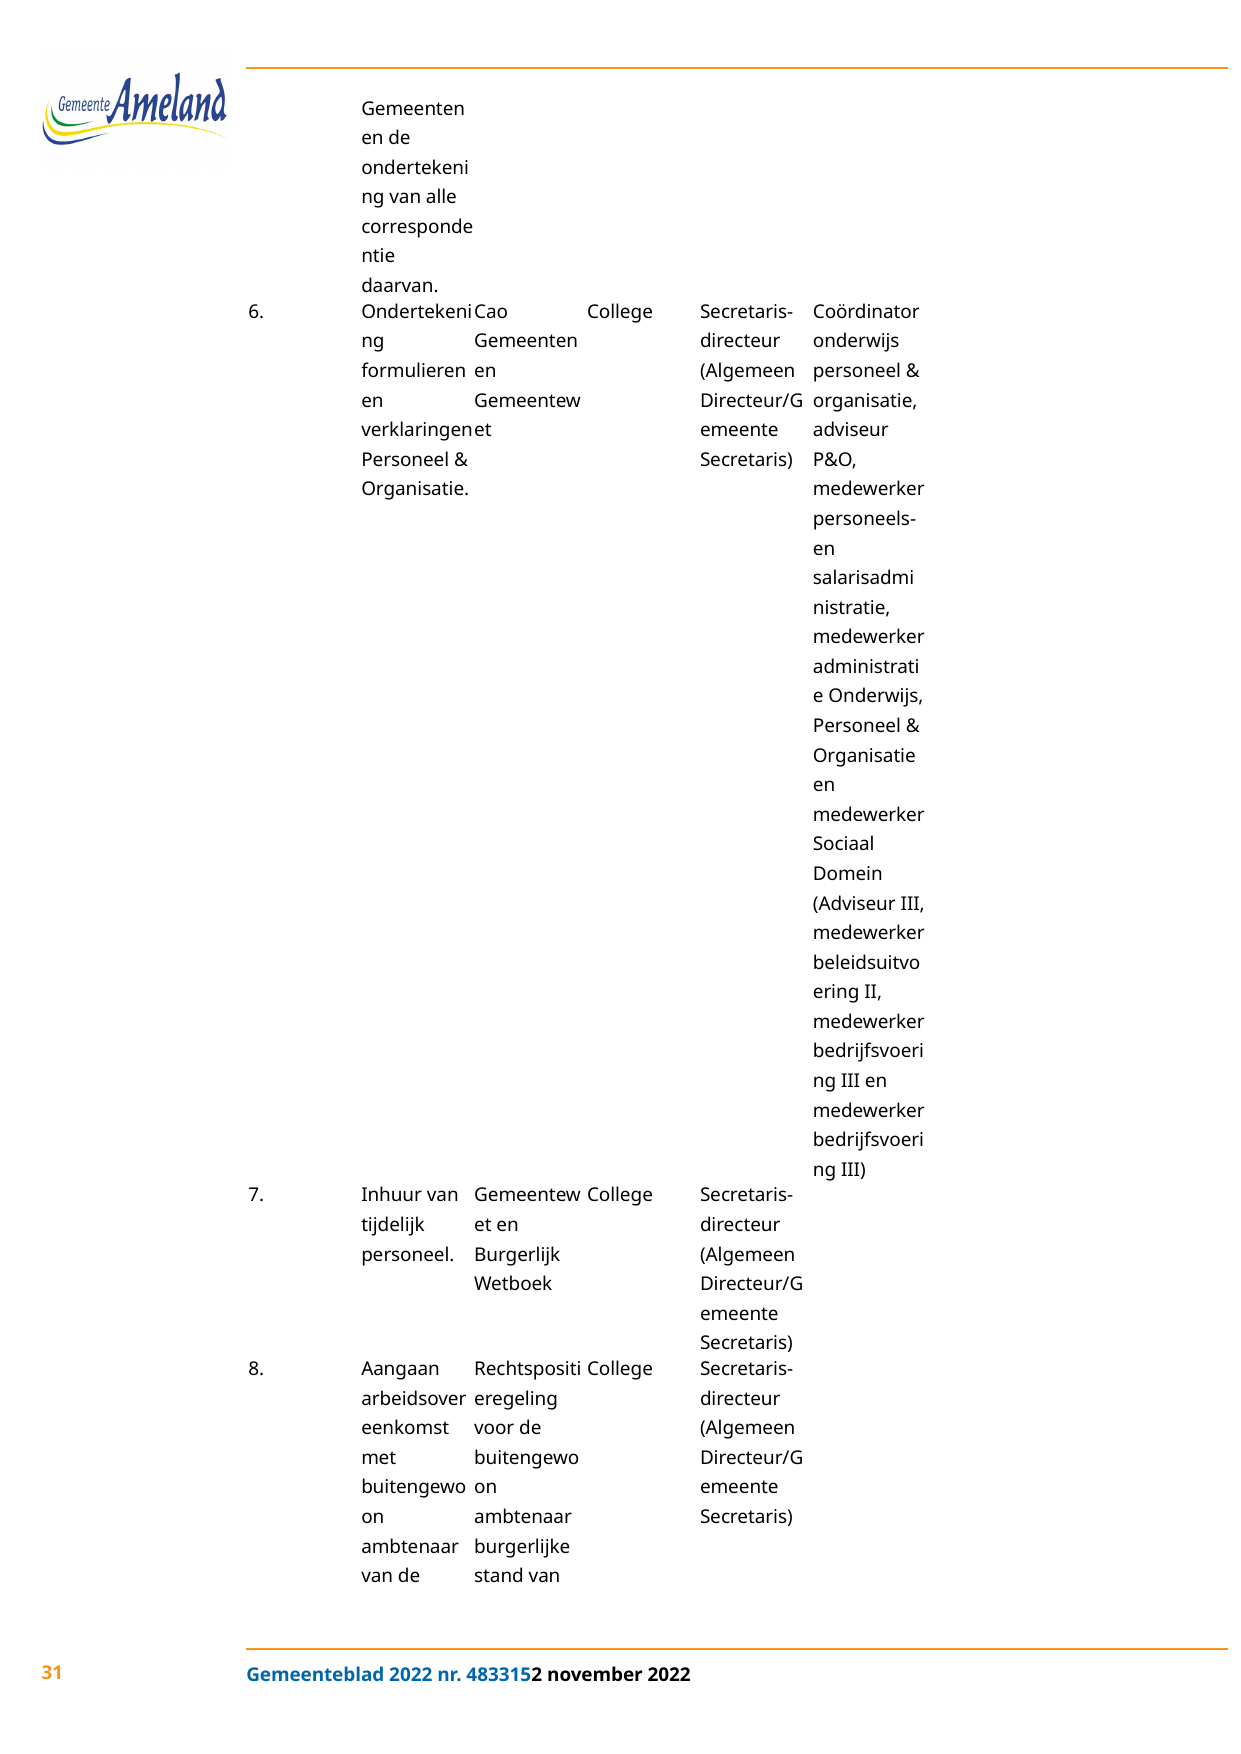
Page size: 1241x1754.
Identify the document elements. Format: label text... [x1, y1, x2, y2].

table_cell Coördinator onderwijs personeel & organisatie, adviseur P&O, medewerker personeels- en salarisadministratie, medewerker administratie Onderwijs, Personeel & Organisatie en medewerker Sociaal Domein (Adviseur III, medewerker beleidsuitvoering II, medewerker bedrijfsvoering III en medewerker bedrijfsvoering III) [813, 298, 926, 1182]
table_cell Ondertekening formulieren en verklaringen Personeel & Organisatie. [361, 298, 474, 1182]
table_cell [926, 95, 1038, 298]
table_cell College [587, 1355, 700, 1588]
table_cell Cao Gemeenten en Gemeentewet [474, 298, 587, 1182]
table_cell [474, 95, 587, 298]
table_cell [587, 95, 700, 298]
table_cell 6. [248, 298, 361, 1182]
table_cell 7. [248, 1182, 361, 1355]
table_cell [926, 298, 1038, 1182]
table_cell [813, 95, 926, 298]
picture [41, 47, 231, 172]
table_cell [813, 1355, 926, 1588]
table_cell Secretaris-directeur (Algemeen Directeur/Gemeente Secretaris) [700, 1355, 813, 1588]
table_cell [813, 1182, 926, 1355]
table_cell [926, 1182, 1038, 1355]
table_cell [700, 95, 813, 298]
table_cell Secretaris-directeur (Algemeen Directeur/Gemeente Secretaris) [700, 1182, 813, 1355]
table_cell Aangaan arbeidsovereenkomst met buitengewoon ambtenaar van de [361, 1355, 474, 1588]
table_cell Secretaris-directeur (Algemeen Directeur/Gemeente Secretaris) [700, 298, 813, 1182]
table_cell 8. [248, 1355, 361, 1588]
table_cell [248, 95, 361, 298]
table_cell Inhuur van tijdelijk personeel. [361, 1182, 474, 1355]
table_cell College [587, 1182, 700, 1355]
table_cell Gemeenten en de ondertekening van alle correspondentie daarvan. [361, 95, 474, 298]
table_cell [926, 1355, 1038, 1588]
table_cell [1039, 1381, 1152, 1588]
table_cell College [587, 298, 700, 1182]
table_cell Rechtspositieregeling voor de buitengewoon ambtenaar burgerlijke stand van [474, 1355, 587, 1588]
table_cell Gemeentewet en Burgerlijk Wetboek [474, 1182, 587, 1355]
